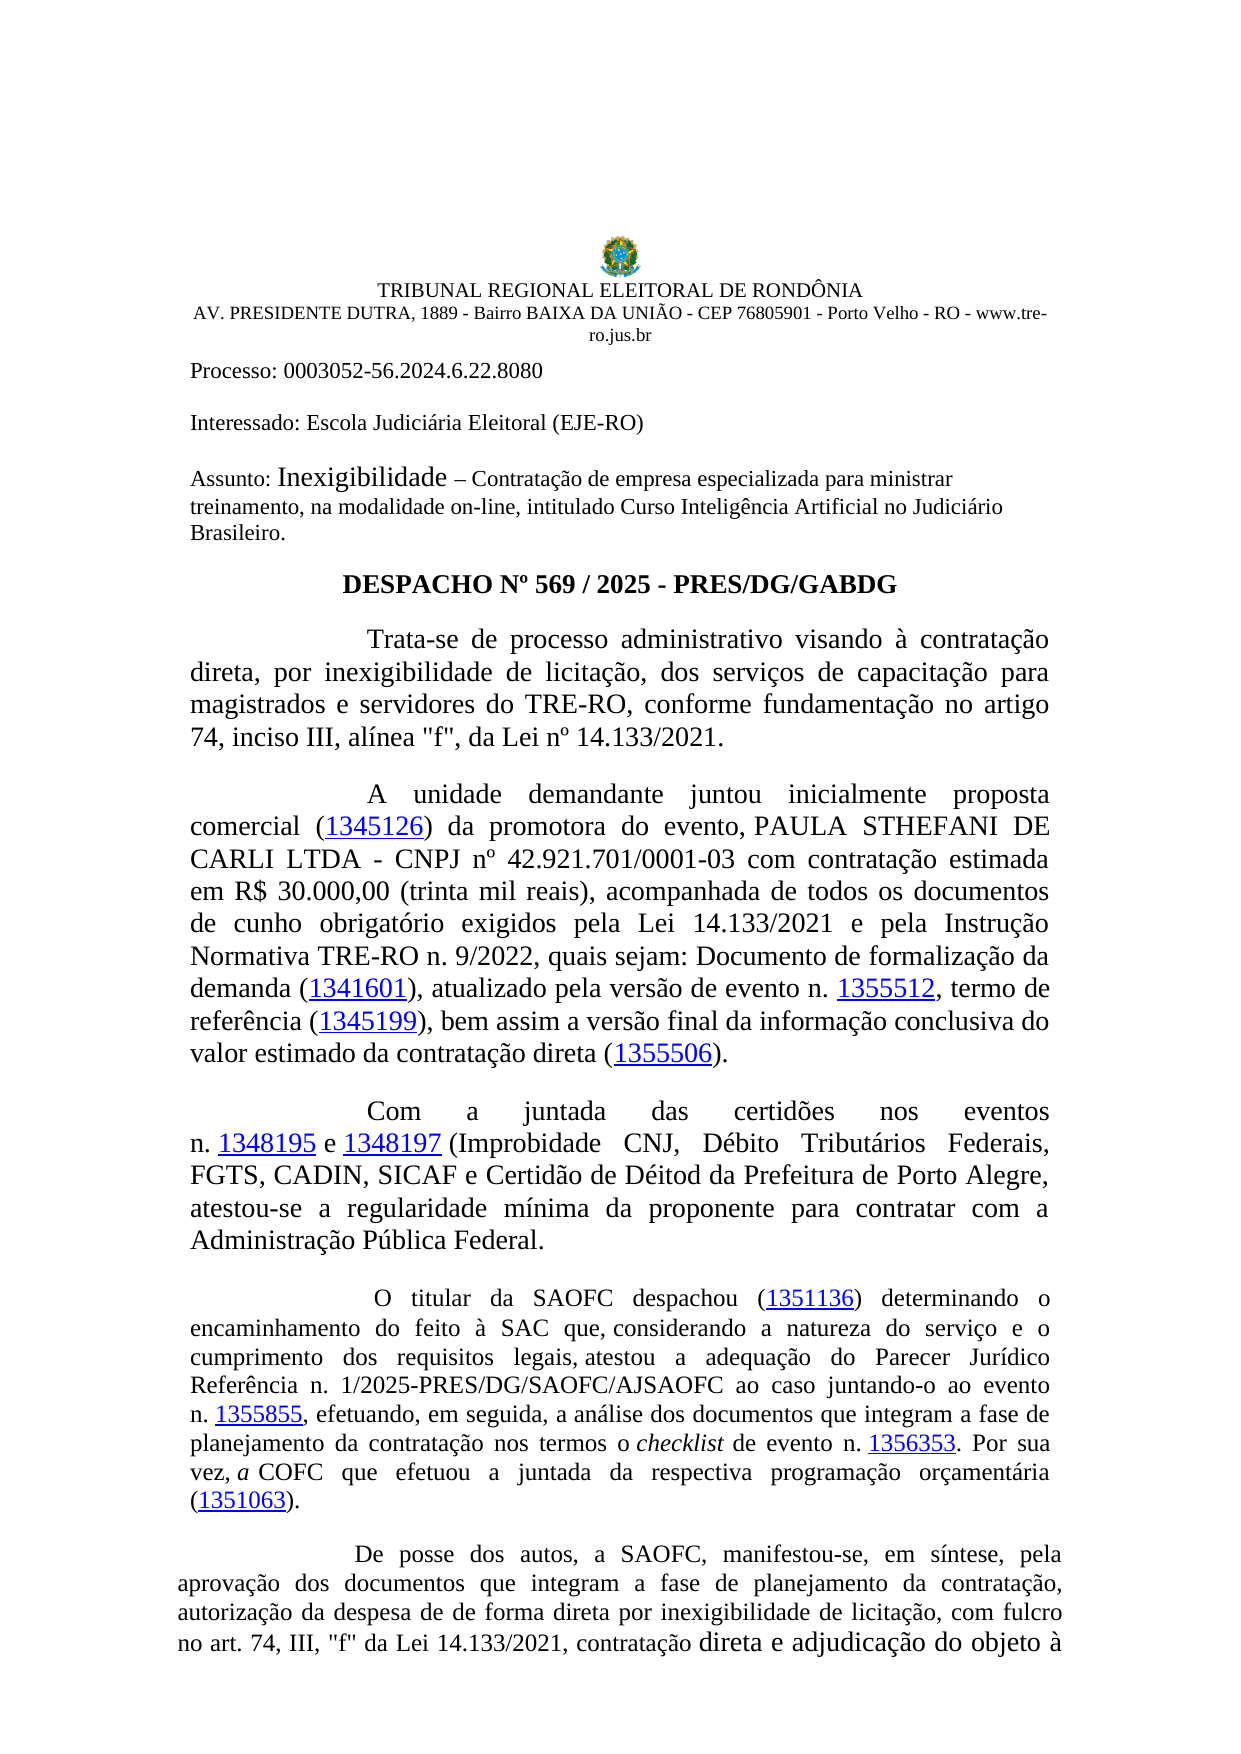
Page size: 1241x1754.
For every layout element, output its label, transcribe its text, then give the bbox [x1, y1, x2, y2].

text Interessado: Escola Judiciária Eleitoral (EJE-RO) [190, 409, 1051, 435]
text AV. PRESIDENTE DUTRA, 1889 - Bairro BAIXA DA UNIÃO - CEP 76805901 - Porto Velho - RO - www.tre-ro.jus.br [177, 302, 1063, 345]
text Processo: 0003052-56.2024.6.22.8080 [190, 358, 1051, 384]
text Trata-se de processo administrativo visando à contratação direta, por inexigibilidade de licitação, dos serviços de capacitação para magistrados e servidores do TRE-RO, conforme fundamentação no artigo 74, inciso III, alínea "f", da Lei nº 14.133/2021. [190, 622, 1051, 752]
text De posse dos autos, a SAOFC, manifestou-se, em síntese, pela aprovação dos documentos que integram a fase de planejamento da contratação, autorização da despesa de de forma direta por inexigibilidade de licitação, com fulcro no art. 74, III, "f" da Lei 14.133/2021, contratação direta e adjudicação do objeto à [177, 1539, 1063, 1658]
text TRIBUNAL REGIONAL ELEITORAL DE RONDÔNIA [177, 278, 1063, 302]
text O titular da SAOFC despachou (1351136) determinando o encaminhamento do feito à SAC que, considerando a natureza do serviço e o cumprimento dos requisitos legais, atestou a adequação do Parecer Jurídico Referência n. 1/2025-PRES/DG/SAOFC/AJSAOFC ao caso juntando-o ao evento n. 1355855, efetuando, em seguida, a análise dos documentos que integram a fase de planejamento da contratação nos termos o checklist de evento n. 1356353. Por sua vez, a COFC que efetuou a juntada da respectiva programação orçamentária (1351063). [190, 1281, 1051, 1514]
text Despacho Nº 569 / 2025 - PRES/DG/GABDG [177, 568, 1063, 599]
text A unidade demandante juntou inicialmente proposta comercial (1345126) da promotora do evento, PAULA STHEFANI DE CARLI LTDA - CNPJ nº 42.921.701/0001-03 com contratação estimada em R$ 30.000,00 (trinta mil reais), acompanhada de todos os documentos de cunho obrigatório exigidos pela Lei 14.133/2021 e pela Instrução Normativa TRE-RO n. 9/2022, quais sejam: Documento de formalização da demanda (1341601), atualizado pela versão de evento n. 1355512, termo de referência (1345199), bem assim a versão final da informação conclusiva do valor estimado da contratação direta (1355506). [190, 777, 1051, 1068]
text Com a juntada das certidões nos eventos n. 1348195 e 1348197 (Improbidade CNJ, Débito Tributários Federais, FGTS, CADIN, SICAF e Certidão de Déitod da Prefeitura de Porto Alegre, atestou-se a regularidade mínima da proponente para contratar com a Administração Pública Federal. [190, 1093, 1051, 1256]
text Assunto: Inexigibilidade – Contratação de empresa especializada para ministrar treinamento, na modalidade on-line, intitulado Curso Inteligência Artificial no Judiciário Brasileiro. [190, 460, 1051, 545]
